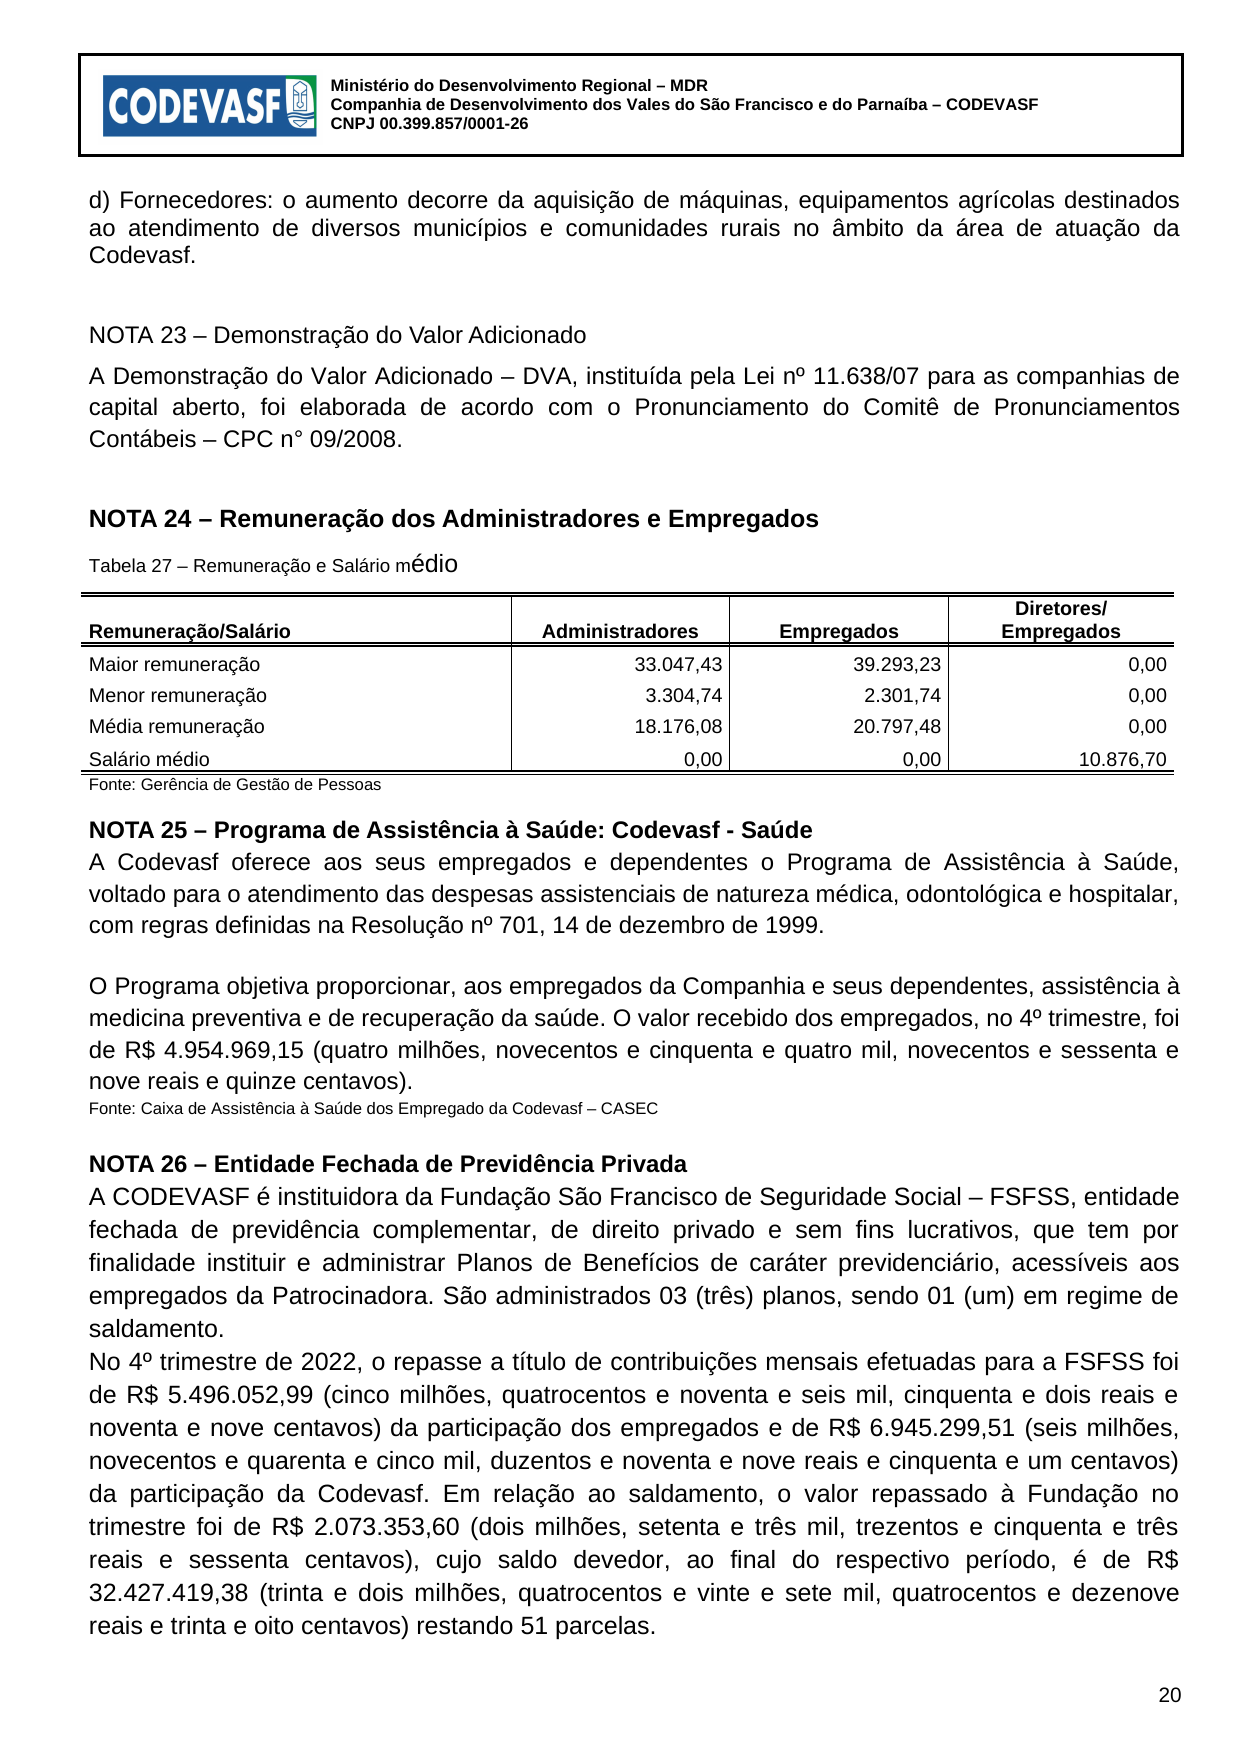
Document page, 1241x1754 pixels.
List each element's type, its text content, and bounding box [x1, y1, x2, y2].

text d) Fornecedores: o aumento decorre da aquisição de máquinas, equipamentos agrícolas destinados ao atendimento de diversos municípios e comunidades rurais no âmbito da área de atuação da Codevasf. [89, 186, 1181, 269]
table_header Diretores/Empregados [949, 597, 1174, 642]
text No 4º trimestre de 2022, o repasse a título de contribuições mensais efetuadas para a FSFSS foi de R$ 5.496.052,99 (cinco milhões, quatrocentos e noventa e seis mil, cinquenta e dois reais e noventa e nove centavos) da participação dos empregados e de R$ 6.945.299,51 (seis milhões, novecentos e quarenta e cinco mil, duzentos e noventa e nove reais e cinquenta e um centavos) da participação da Codevasf. Em relação ao saldamento, o valor repassado à Fundação no trimestre foi de R$ 2.073.353,60 (dois milhões, setenta e três mil, trezentos e cinquenta e três reais e sessenta centavos), cujo saldo devedor, ao final do respectivo período, é de R$ 32.427.419,38 (trinta e dois milhões, quatrocentos e vinte e sete mil, quatrocentos e dezenove reais e trinta e oito centavos) restando 51 parcelas. [89, 1347, 1181, 1640]
table_header Administradores [512, 597, 729, 642]
text Fonte: Caixa de Assistência à Saúde dos Empregado da Codevasf – CASEC [89, 1099, 1181, 1118]
table_header Empregados [730, 597, 948, 642]
table_cell 0,00 [949, 647, 1174, 675]
picture [97, 69, 323, 145]
table_cell Maior remuneração [81, 647, 511, 675]
table_cell 0,00 [730, 738, 948, 770]
subtitle NOTA 25 – Programa de Assistência à Saúde: Codevasf - Saúde [89, 816, 1181, 844]
text A Codevasf oferece aos seus empregados e dependentes o Programa de Assistência à Saúde, voltado para o atendimento das despesas assistenciais de natureza médica, odontológica e hospitalar, com regras definidas na Resolução nº 701, 14 de dezembro de 1999. [89, 848, 1181, 939]
table_cell Média remuneração [81, 706, 511, 738]
table_cell 39.293,23 [730, 647, 948, 675]
subtitle NOTA 23 – Demonstração do Valor Adicionado [89, 321, 1181, 349]
table_cell 3.304,74 [512, 675, 729, 706]
table_cell 33.047,43 [512, 647, 729, 675]
subtitle NOTA 26 – Entidade Fechada de Previdência Privada [89, 1150, 1181, 1178]
table_cell 20.797,48 [730, 706, 948, 738]
table_cell 0,00 [949, 706, 1174, 738]
table_cell 2.301,74 [730, 675, 948, 706]
table_cell Menor remuneração [81, 675, 511, 706]
table_cell 10.876,70 [949, 738, 1174, 770]
table_cell 0,00 [949, 675, 1174, 706]
text Fonte: Gerência de Gestão de Pessoas [89, 775, 1181, 794]
table_header Remuneração/Salário [81, 597, 511, 642]
text O Programa objetiva proporcionar, aos empregados da Companhia e seus dependentes, assistência à medicina preventiva e de recuperação da saúde. O valor recebido dos empregados, no 4º trimestre, foi de R$ 4.954.969,15 (quatro milhões, novecentos e cinquenta e quatro mil, novecentos e sessenta e nove reais e quinze centavos). [89, 972, 1181, 1095]
table_cell 0,00 [512, 738, 729, 770]
table_cell Salário médio [81, 738, 511, 770]
text Tabela 27 – Remuneração e Salário médio [89, 549, 1181, 578]
table_cell 18.176,08 [512, 706, 729, 738]
text A CODEVASF é instituidora da Fundação São Francisco de Seguridade Social – FSFSS, entidade fechada de previdência complementar, de direito privado e sem fins lucrativos, que tem por finalidade instituir e administrar Planos de Benefícios de caráter previdenciário, acessíveis aos empregados da Patrocinadora. São administrados 03 (três) planos, sendo 01 (um) em regime de saldamento. [89, 1182, 1181, 1342]
text A Demonstração do Valor Adicionado – DVA, instituída pela Lei nº 11.638/07 para as companhias de capital aberto, foi elaborada de acordo com o Pronunciamento do Comitê de Pronunciamentos Contábeis – CPC n° 09/2008. [89, 362, 1181, 452]
subtitle NOTA 24 – Remuneração dos Administradores e Empregados [89, 503, 1181, 532]
